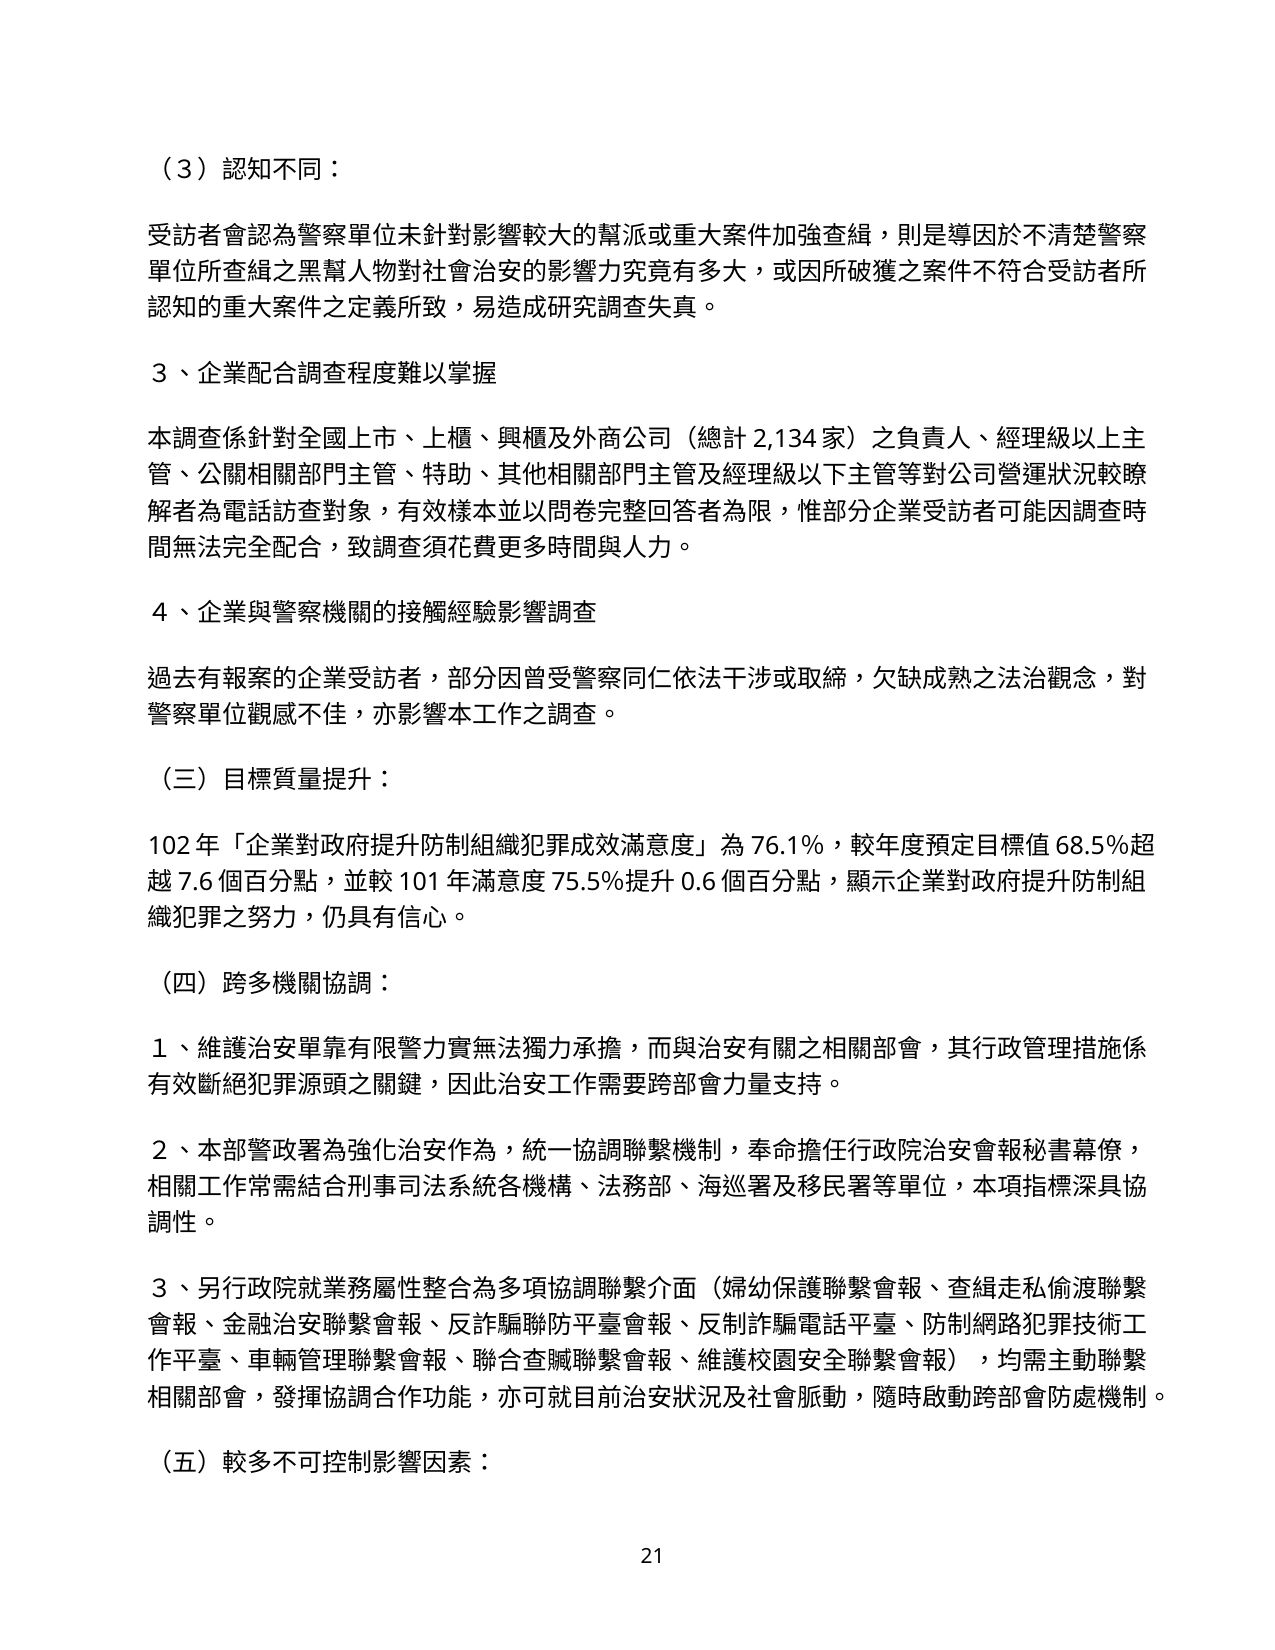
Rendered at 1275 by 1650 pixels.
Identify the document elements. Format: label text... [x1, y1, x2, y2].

text （三）目標質量提升： [148, 760, 1157, 796]
text 本調查係針對全國上市、上櫃、興櫃及外商公司（總計2,134家）之負責人、經理級以上主管、公關相關部門主管、特助、其他相關部門主管及經理級以下主管等對公司營運狀況較瞭解者為電話訪查對象，有效樣本並以問卷完整回答者為限，惟部分企業受訪者可能因調查時間無法完全配合，致調查須花費更多時間與人力。 [148, 419, 1157, 564]
text ３、另行政院就業務屬性整合為多項協調聯繫介面（婦幼保護聯繫會報、查緝走私偷渡聯繫會報、金融治安聯繫會報、反詐騙聯防平臺會報、反制詐騙電話平臺、防制網路犯罪技術工作平臺、車輛管理聯繫會報、聯合查贓聯繫會報、維護校園安全聯繫會報），均需主動聯繫相關部會，發揮協調合作功能，亦可就目前治安狀況及社會脈動，隨時啟動跨部會防處機制。 [148, 1268, 1157, 1413]
text （五）較多不可控制影響因素： [148, 1442, 1157, 1479]
text ３、企業配合調查程度難以掌握 [148, 353, 1157, 389]
text （四）跨多機關協調： [148, 963, 1157, 999]
text ４、企業與警察機關的接觸經驗影響調查 [148, 593, 1157, 629]
text ２、本部警政署為強化治安作為，統一協調聯繫機制，奉命擔任行政院治安會報秘書幕僚，相關工作常需結合刑事司法系統各機構、法務部、海巡署及移民署等單位，本項指標深具協調性。 [148, 1130, 1157, 1239]
text １、維護治安單靠有限警力實無法獨力承擔，而與治安有關之相關部會，其行政管理措施係有效斷絕犯罪源頭之關鍵，因此治安工作需要跨部會力量支持。 [148, 1029, 1157, 1101]
text 過去有報案的企業受訪者，部分因曾受警察同仁依法干涉或取締，欠缺成熟之法治觀念，對警察單位觀感不佳，亦影響本工作之調查。 [148, 658, 1157, 731]
text 102年「企業對政府提升防制組織犯罪成效滿意度」為76.1％，較年度預定目標值68.5％超越7.6個百分點，並較101年滿意度75.5％提升0.6個百分點，顯示企業對政府提升防制組織犯罪之努力，仍具有信心。 [148, 825, 1157, 934]
text 受訪者會認為警察單位未針對影響較大的幫派或重大案件加強查緝，則是導因於不清楚警察單位所查緝之黑幫人物對社會治安的影響力究竟有多大，或因所破獲之案件不符合受訪者所認知的重大案件之定義所致，易造成研究調查失真。 [148, 215, 1157, 324]
text （３）認知不同： [148, 150, 1157, 186]
